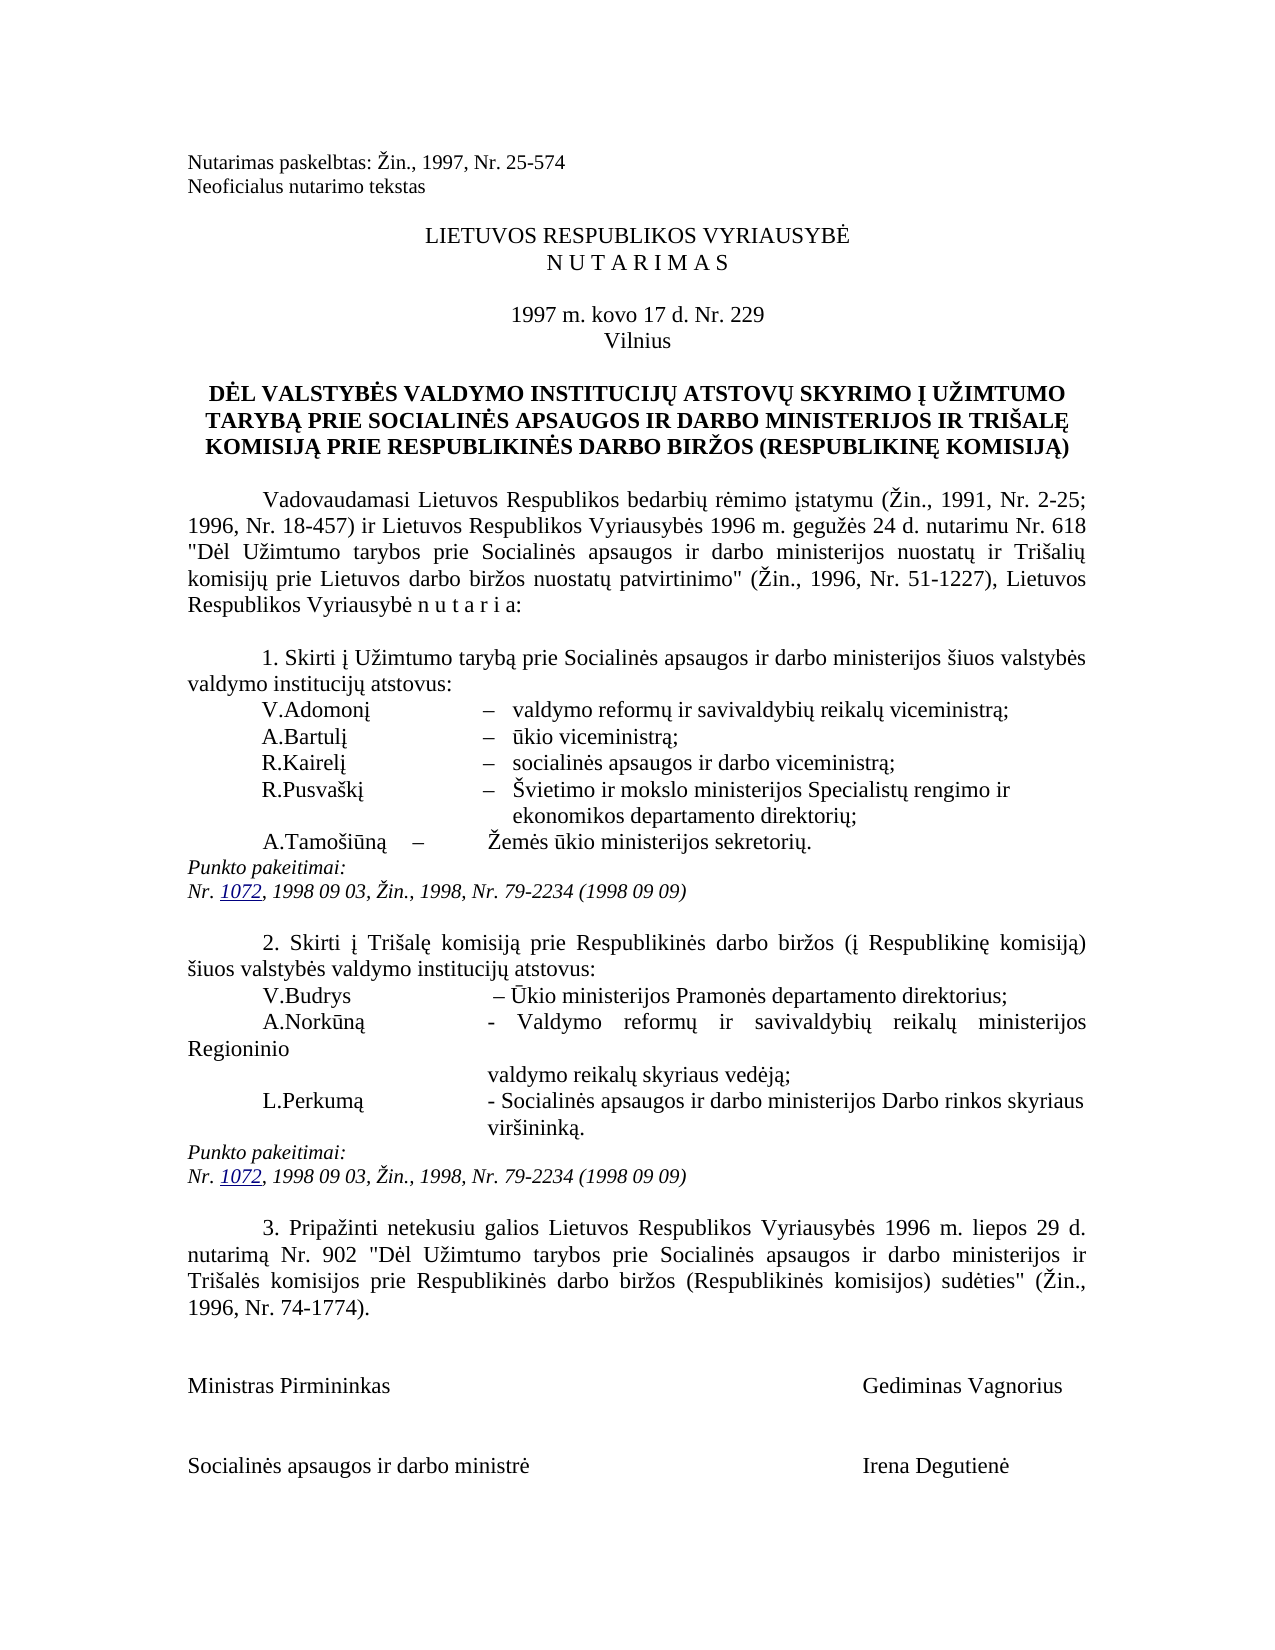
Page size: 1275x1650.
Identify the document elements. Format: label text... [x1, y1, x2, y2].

text Vilnius [187, 328, 1087, 354]
text R.Pusvaškį – Švietimo ir mokslo ministerijos Specialistų rengimo ir [261, 776, 1087, 802]
text 2. Skirti į Trišalę komisiją prie Respublikinės darbo biržos (į Respublikinę komisiją) šiuos valstybės valdymo institucijų atstovus: [187, 929, 1087, 982]
text N U T A R I M A S [187, 248, 1087, 275]
text Vadovaudamasi Lietuvos Respublikos bedarbių rėmimo įstatymu (Žin., 1991, Nr. 2-25; 1996, Nr. 18-457) ir Lietuvos Respublikos Vyriausybės 1996 m. gegužės 24 d. nutarimu Nr. 618 "Dėl Užimtumo tarybos prie Socialinės apsaugos ir darbo ministerijos nuostatų ir Trišalių komisijų prie Lietuvos darbo biržos nuostatų patvirtinimo" (Žin., 1996, Nr. 51-1227), Lietuvos Respublikos Vyriausybė n u t a r i a: [187, 486, 1087, 617]
text A.Norkūną - Valdymo reformų ir savivaldybių reikalų ministerijos Regioninio [187, 1008, 1087, 1061]
text Nr. 1072, 1998 09 03, Žin., 1998, Nr. 79-2234 (1998 09 09) [187, 1164, 1087, 1188]
text ekonomikos departamento direktorių; [261, 802, 1087, 828]
text A.Bartulį – ūkio viceministrą; [187, 723, 1087, 749]
text valdymo reikalų skyriaus vedėją; [412, 1061, 1087, 1087]
text 1. Skirti į Užimtumo tarybą prie Socialinės apsaugos ir darbo ministerijos šiuos valstybės valdymo institucijų atstovus: [187, 644, 1087, 697]
text Nr. 1072, 1998 09 03, Žin., 1998, Nr. 79-2234 (1998 09 09) [187, 879, 1087, 903]
text 3. Pripažinti netekusiu galios Lietuvos Respublikos Vyriausybės 1996 m. liepos 29 d. nutarimą Nr. 902 "Dėl Užimtumo tarybos prie Socialinės apsaugos ir darbo ministerijos ir Trišalės komisijos prie Respublikinės darbo biržos (Respublikinės komisijos) sudėties" (Žin., 1996, Nr. 74-1774). [187, 1214, 1087, 1320]
text Socialinės apsaugos ir darbo ministrė Irena Degutienė [187, 1452, 1087, 1478]
text Neoficialus nutarimo tekstas [187, 174, 1087, 198]
text Punkto pakeitimai: [187, 855, 1087, 879]
text R.Kairelį – socialinės apsaugos ir darbo viceministrą; [187, 749, 1087, 776]
text 1997 m. kovo 17 d. Nr. 229 [187, 301, 1087, 328]
text V.Budrys – Ūkio ministerijos Pramonės departamento direktorius; [187, 982, 1087, 1008]
text L.Perkumą - Socialinės apsaugos ir darbo ministerijos Darbo rinkos skyriaus [187, 1087, 1087, 1114]
text DĖL VALSTYBĖS VALDYMO INSTITUCIJŲ ATSTOVŲ SKYRIMO Į UŽIMTUMO TARYBĄ PRIE SOCIALINĖS APSAUGOS IR DARBO MINISTERIJOS IR TRIŠALĘ KOMISIJĄ PRIE RESPUBLIKINĖS DARBO BIRŽOS (RESPUBLIKINĘ KOMISIJĄ) [187, 380, 1087, 459]
text Nutarimas paskelbtas: Žin., 1997, Nr. 25-574 [187, 150, 1087, 174]
text viršininką. [412, 1114, 1087, 1140]
text V.Adomonį – valdymo reformų ir savivaldybių reikalų viceministrą; [187, 697, 1087, 723]
text LIETUVOS RESPUBLIKOS VYRIAUSYBĖ [187, 222, 1087, 248]
text Punkto pakeitimai: [187, 1140, 1087, 1164]
text A.Tamošiūną – Žemės ūkio ministerijos sekretorių. [187, 828, 1087, 855]
text Ministras Pirmininkas Gediminas Vagnorius [187, 1373, 1087, 1399]
